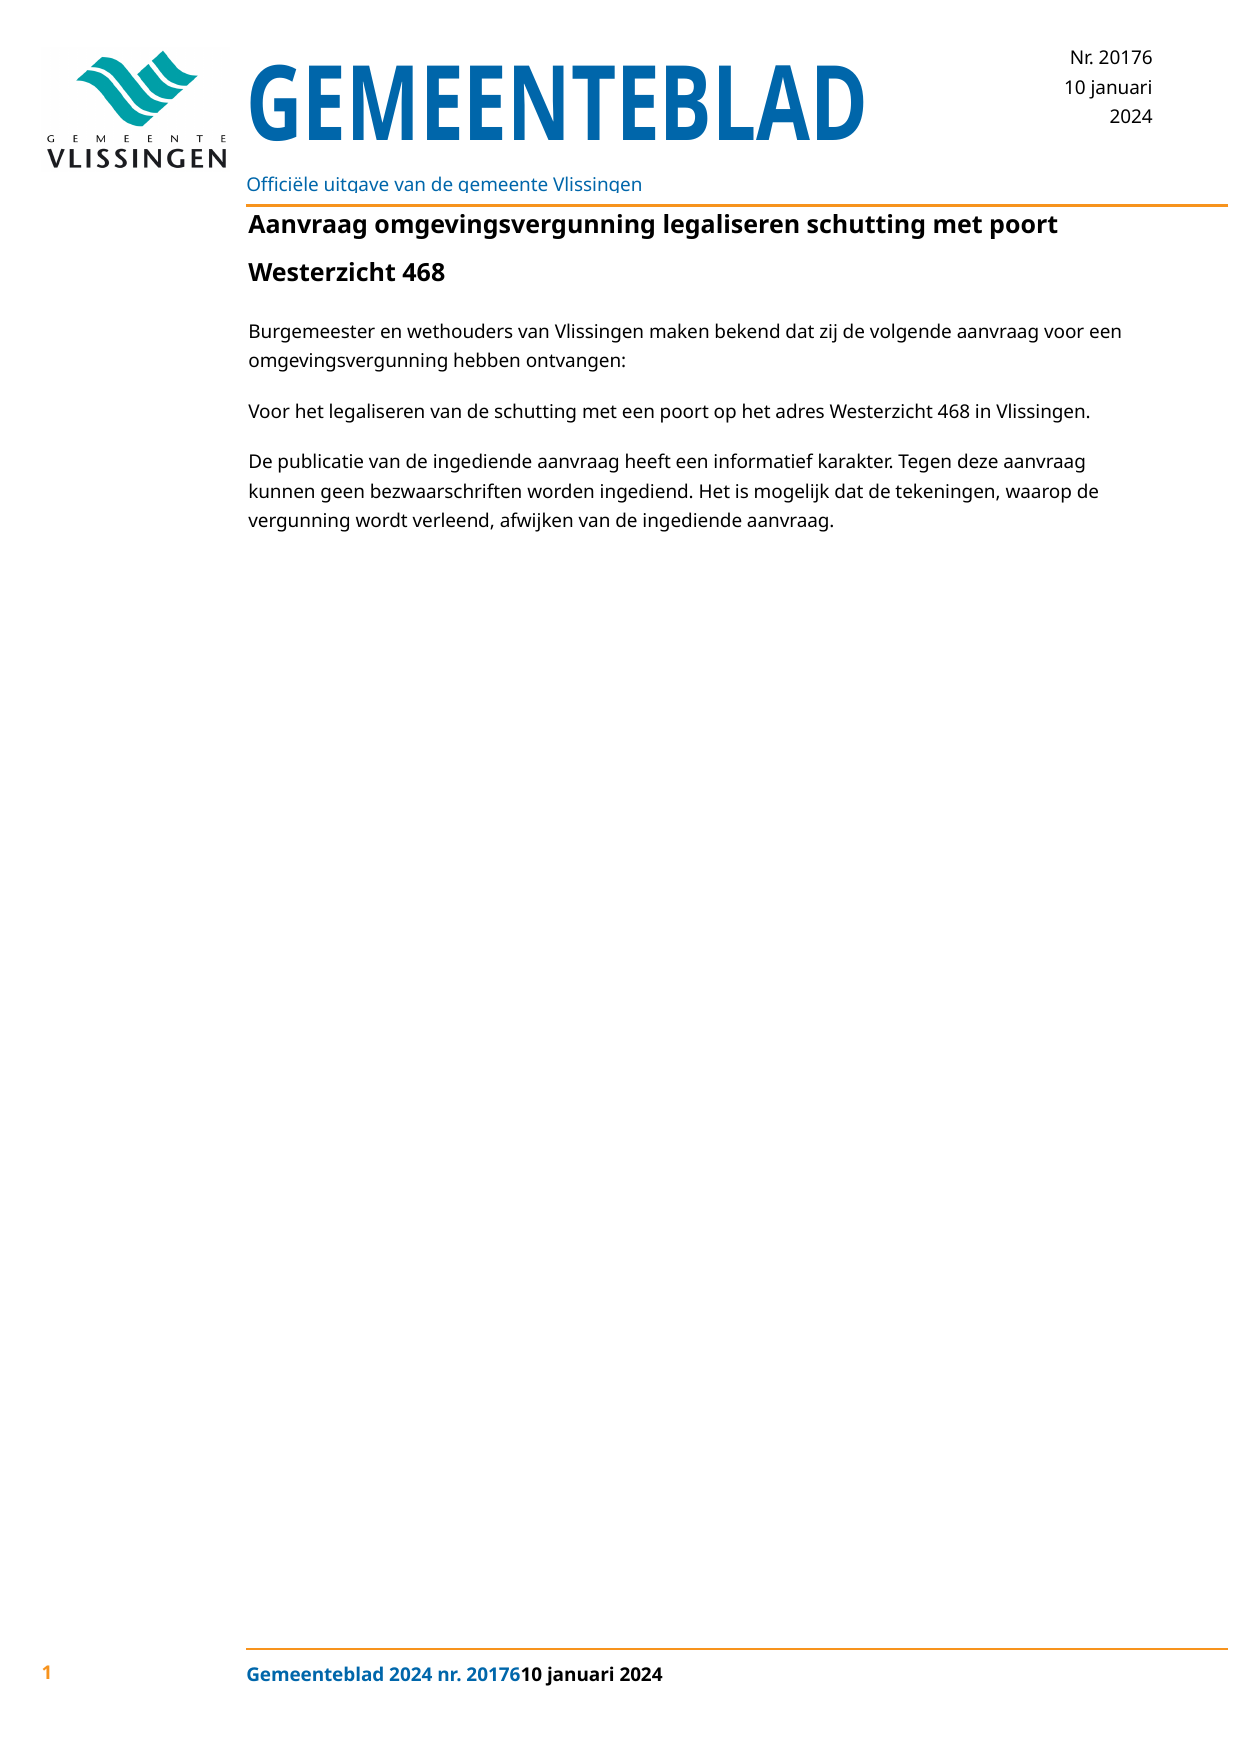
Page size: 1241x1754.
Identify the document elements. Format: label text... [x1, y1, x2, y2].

text De publicatie van de ingediende aanvraag heeft een informatief karakter. Tegen deze aanvraag kunnen geen bezwaarschriften worden ingediend. Het is mogelijk dat de tekeningen, waarop de vergunning wordt verleend, afwijken van de ingediende aanvraag. [248, 448, 1152, 533]
text Aanvraag omgevingsvergunning legaliseren schutting met poort Westerzicht 468 [248, 207, 1152, 288]
picture [41, 47, 231, 172]
text Burgemeester en wethouders van Vlissingen maken bekend dat zij de volgende aanvraag voor een omgevingsvergunning hebben ontvangen: [248, 318, 1152, 373]
text Voor het legaliseren van de schutting met een poort op het adres Westerzicht 468 in Vlissingen. [248, 398, 1152, 424]
